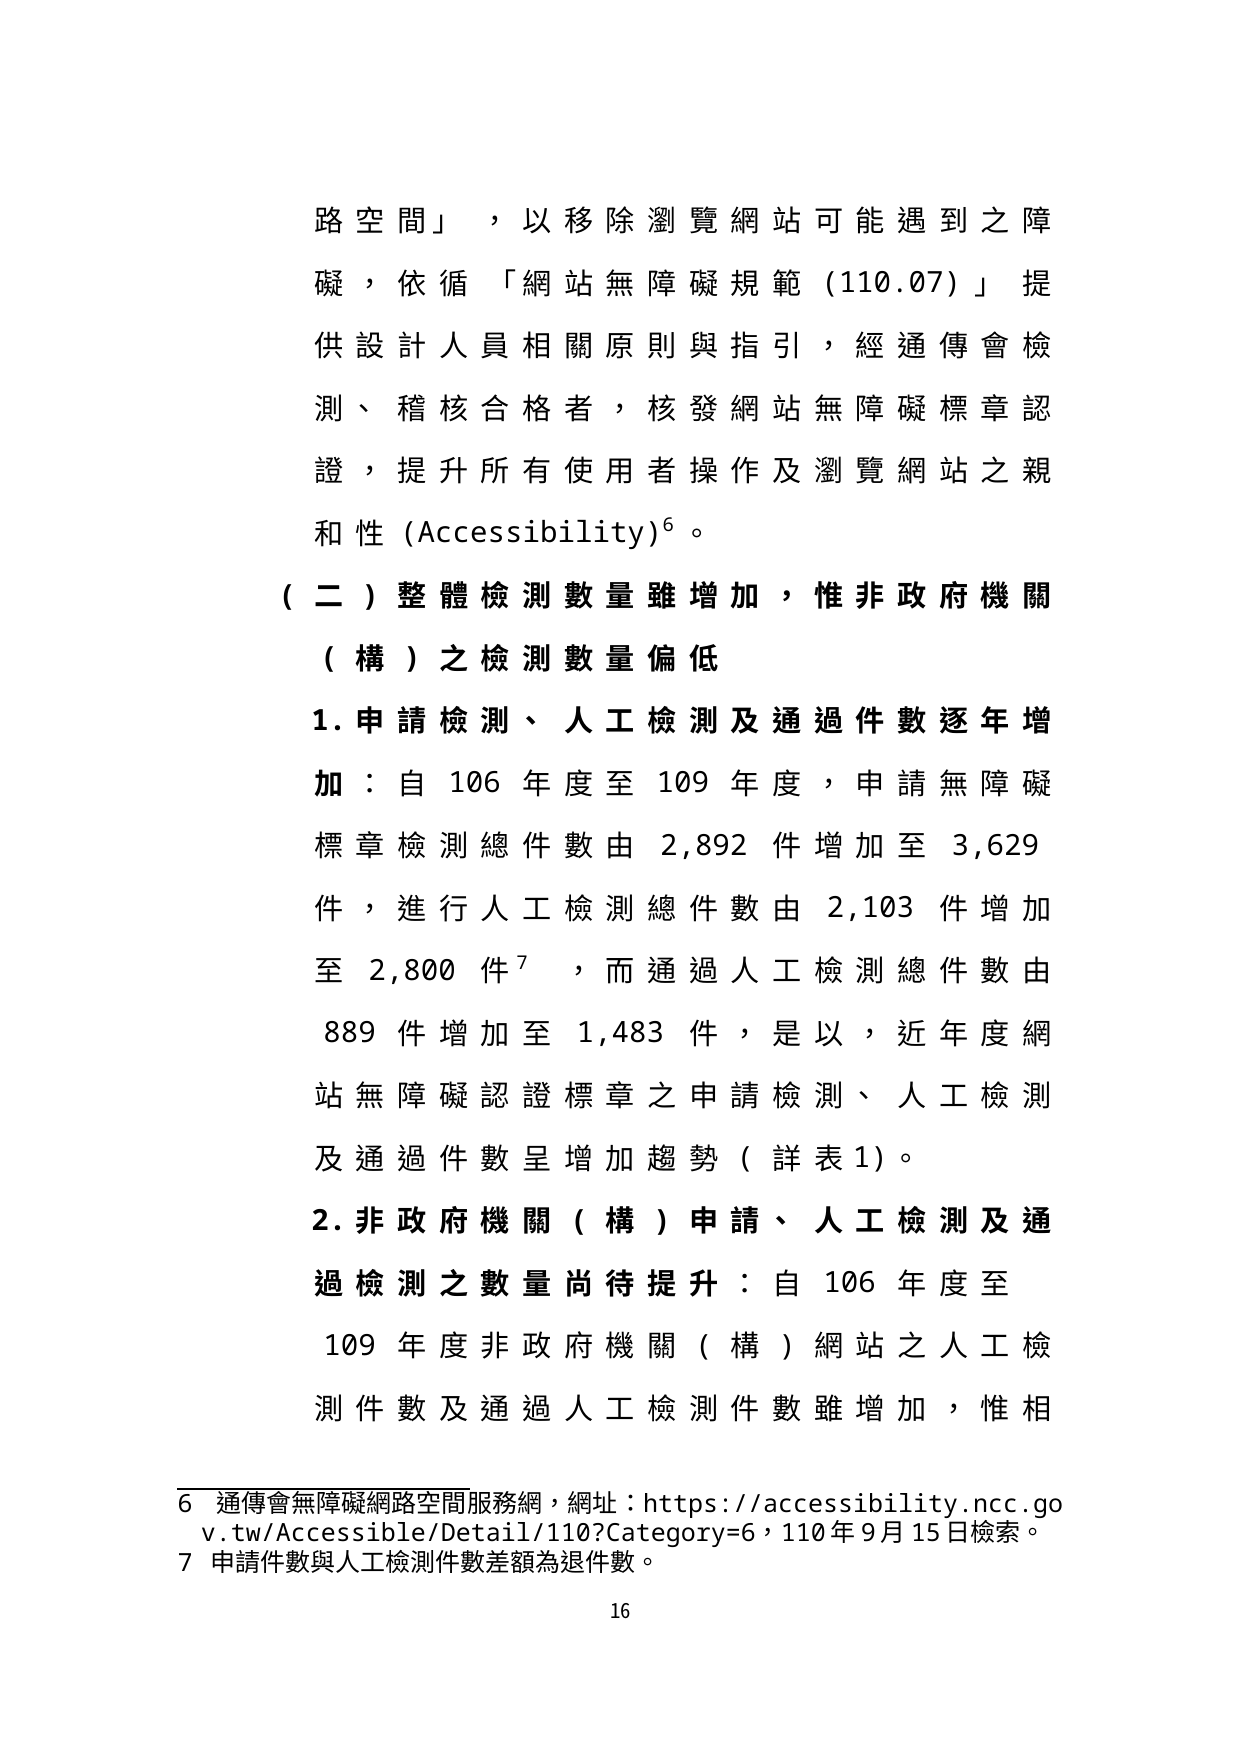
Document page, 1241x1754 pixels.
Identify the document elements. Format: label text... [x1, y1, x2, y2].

text (二)整體檢測數量雖增加，惟非政府機關(構)之檢測數量偏低 [242, 552, 1058, 677]
text 通傳會無障礙網路空間服務網，網址：https://accessibility.ncc.gov.tw/Accessible/Detail/110?Category=6，110年9月15日檢索。 [177, 1489, 1063, 1548]
text 路空間」，以移除瀏覽網站可能遇到之障礙，依循「網站無障礙規範(110.07)」提供設計人員相關原則與指引，經通傳會檢測、稽核合格者，核發網站無障礙標章認證，提升所有使用者操作及瀏覽網站之親和性(Accessibility)。 [271, 177, 1058, 552]
text 2.非政府機關(構)申請、人工檢測及通過檢測之數量尚待提升：自106年度至109年度非政府機關(構)網站之人工檢測件數及通過人工檢測件數雖增加，惟相 [271, 1177, 1058, 1427]
text 1.申請檢測、人工檢測及通過件數逐年增加：自106年度至109年度，申請無障礙標章檢測總件數由2,892件增加至3,629件，進行人工檢測總件數由2,103件增加至2,800件，而通過人工檢測總件數由889件增加至1,483件，是以，近年度網站無障礙認證標章之申請檢測、人工檢測及通過件數呈增加趨勢(詳表1)。 [271, 677, 1058, 1177]
text 申請件數與人工檢測件數差額為退件數。 [177, 1548, 1063, 1577]
